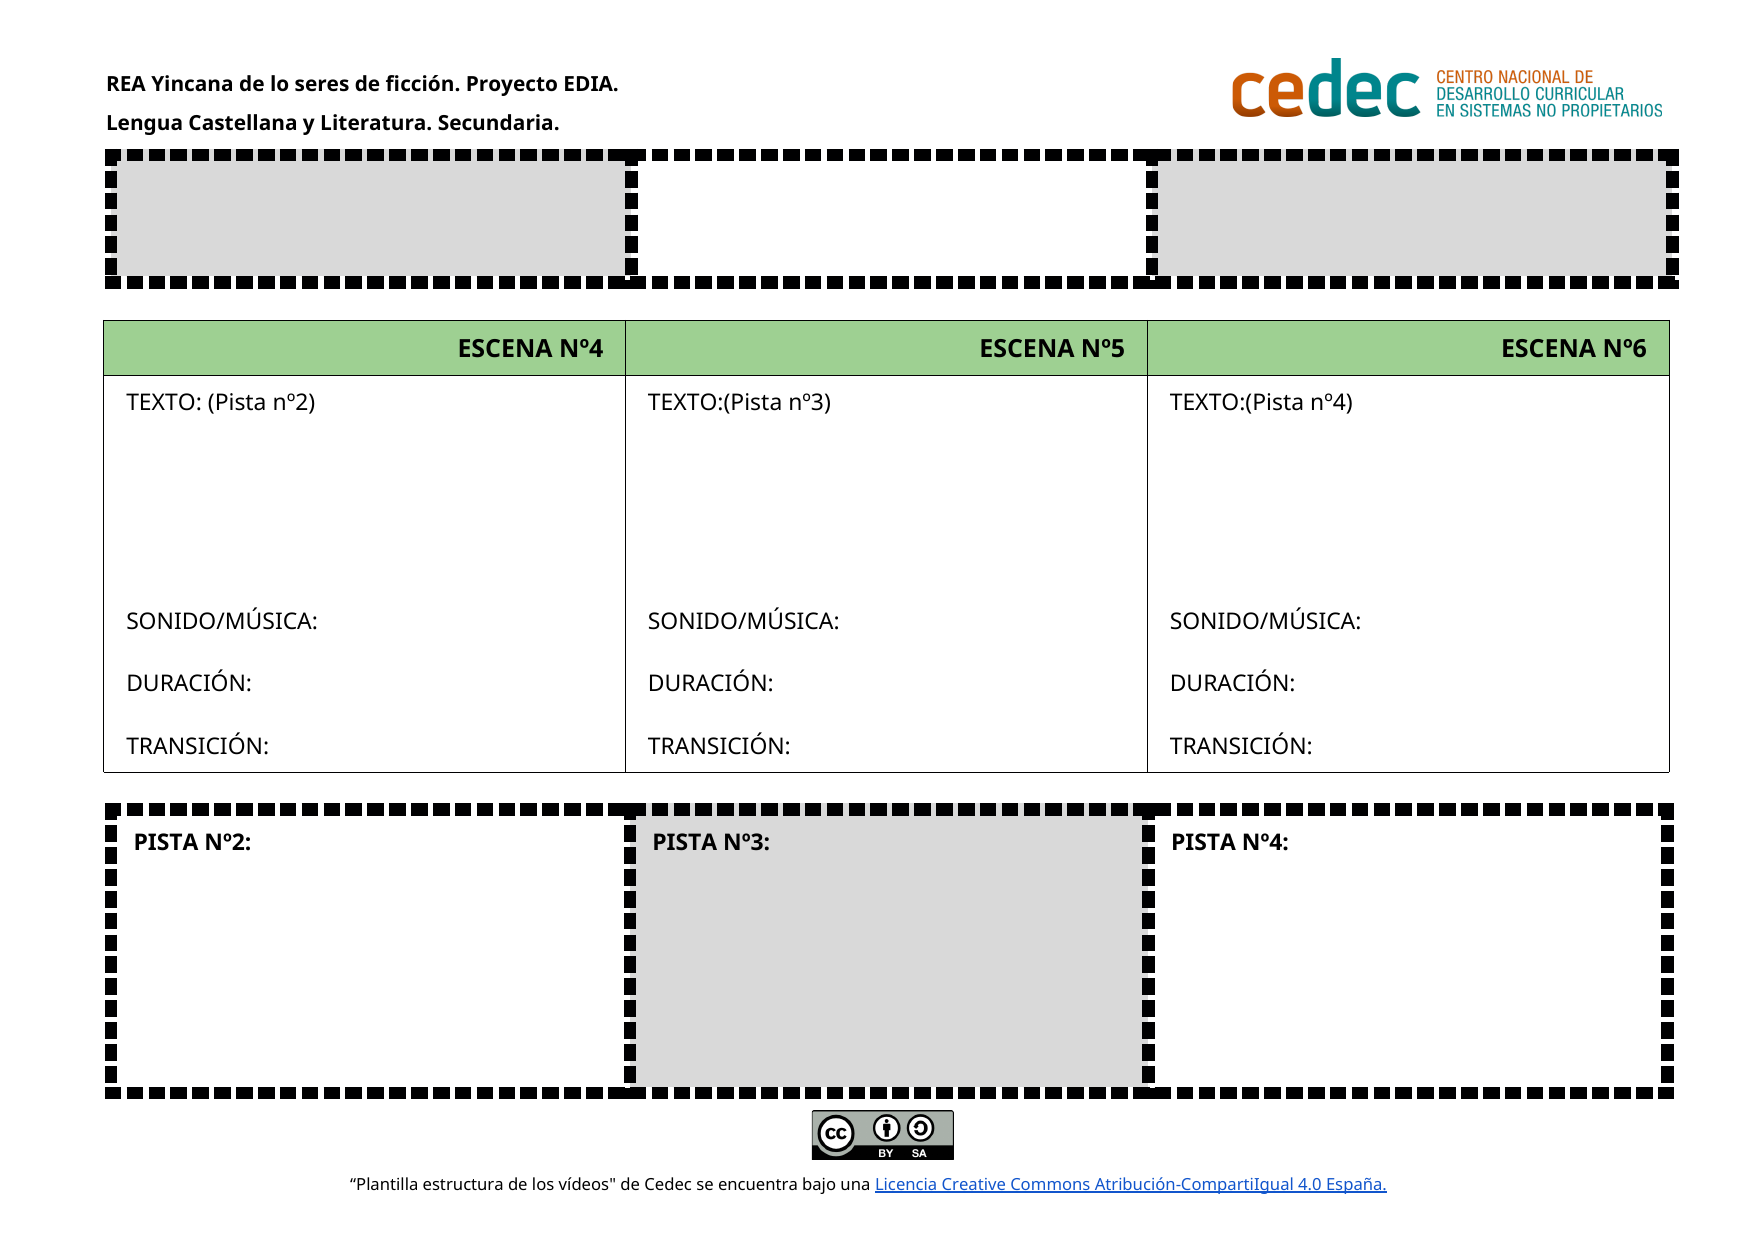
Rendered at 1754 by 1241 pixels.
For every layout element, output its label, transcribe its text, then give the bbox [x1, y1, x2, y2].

table_cell TEXTO:(Pista nº3) SONIDO/MÚSICA: DURACIÓN: TRANSICIÓN: [626, 376, 1147, 771]
picture [811, 1110, 954, 1160]
table_cell TEXTO:(Pista nº4) SONIDO/MÚSICA: DURACIÓN: TRANSICIÓN: [1148, 376, 1669, 771]
picture [1232, 58, 1662, 117]
table_cell TEXTO: (Pista nº2) SONIDO/MÚSICA: DURACIÓN: TRANSICIÓN: [104, 376, 625, 771]
table_header ESCENA Nº5 [626, 321, 1147, 375]
table_header ESCENA Nº6 [1148, 321, 1669, 375]
table_header PISTA Nº3: [630, 803, 1148, 1087]
table_header [1152, 149, 1672, 276]
table_header PISTA Nº2: [111, 803, 630, 1087]
table_header PISTA Nº4: [1149, 803, 1667, 1087]
table_header [631, 149, 1152, 276]
table_header [111, 149, 631, 276]
table_header ESCENA Nº4 [104, 321, 625, 375]
